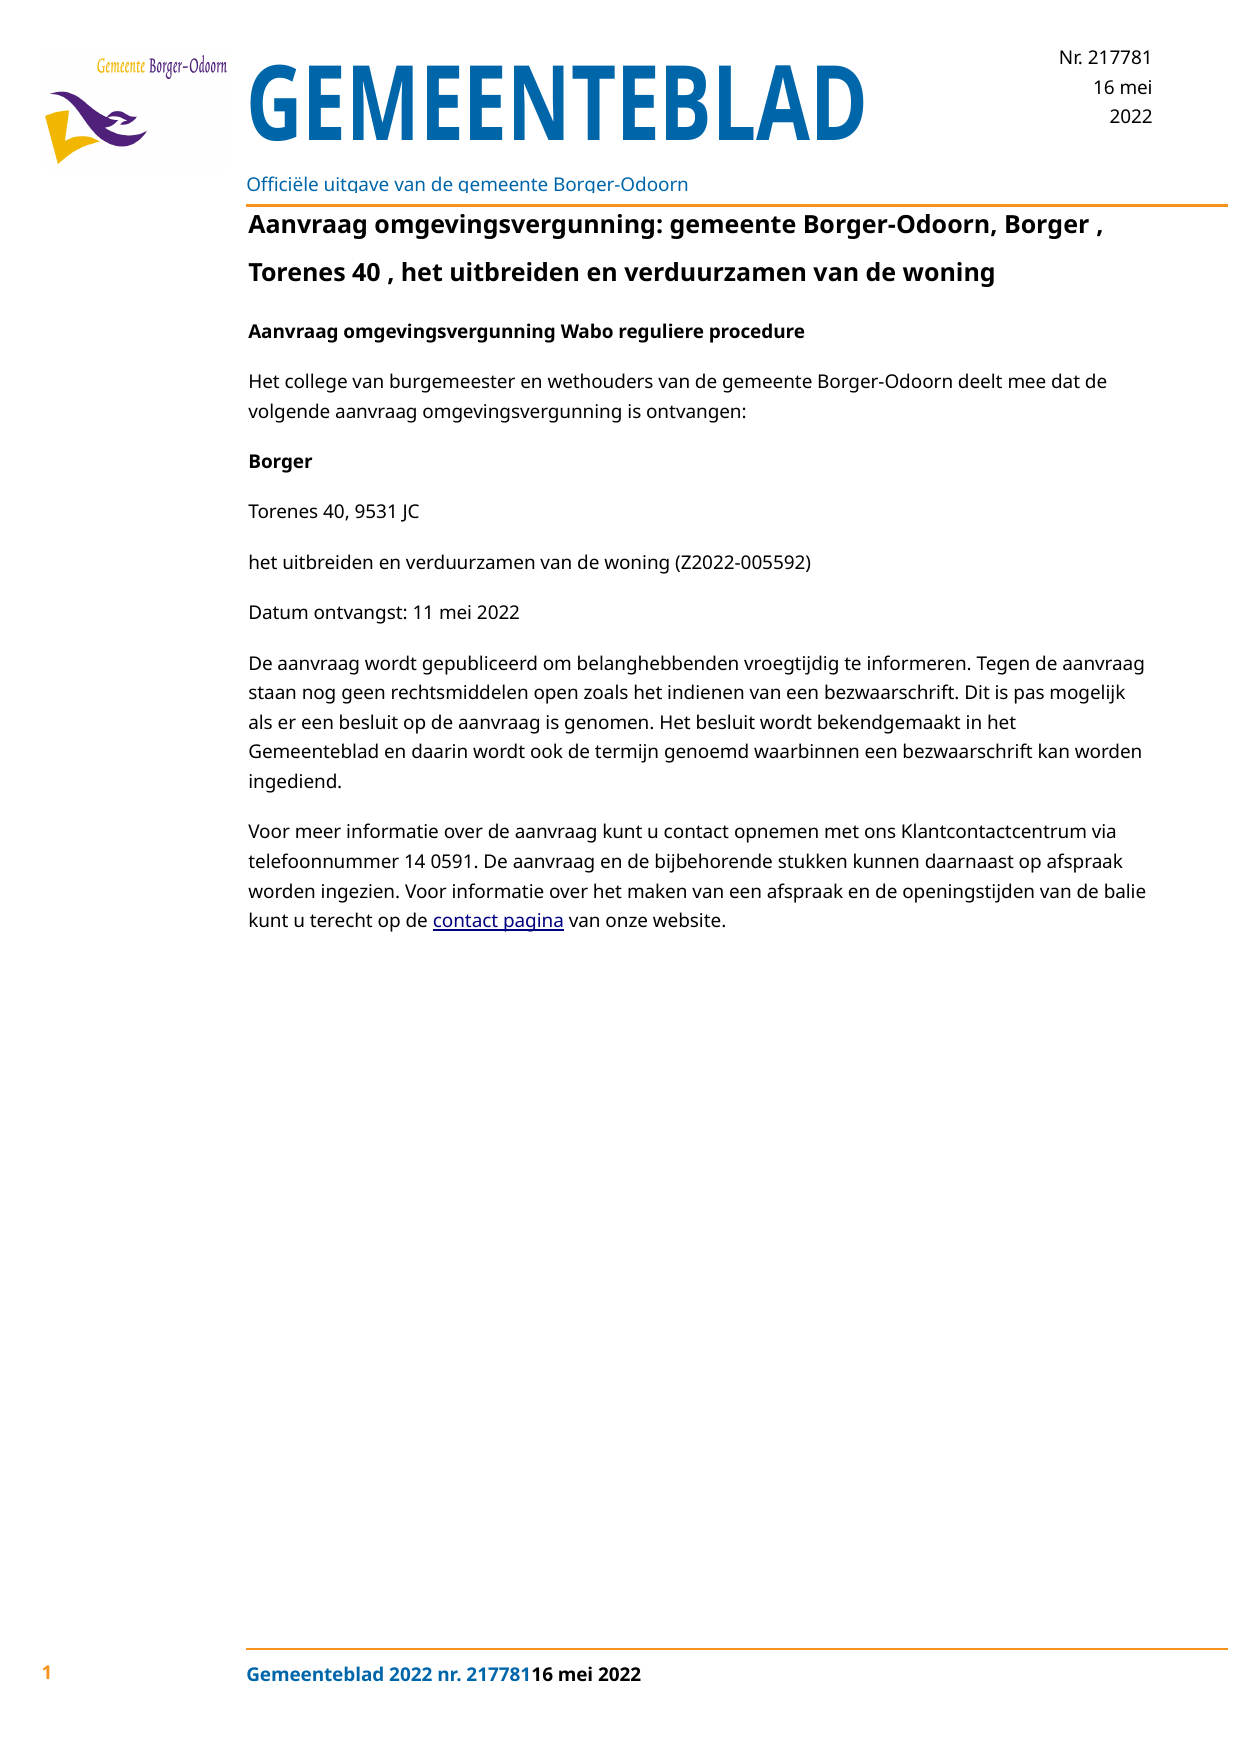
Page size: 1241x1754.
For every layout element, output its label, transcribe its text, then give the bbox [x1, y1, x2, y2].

text Voor meer informatie over de aanvraag kunt u contact opnemen met ons Klantcontactcentrum via telefoonnummer 14 0591. De aanvraag en de bijbehorende stukken kunnen daarnaast op afspraak worden ingezien. Voor informatie over het maken van een afspraak en de openingstijden van de balie kunt u terecht op de contact pagina van onze website. [248, 819, 1152, 933]
picture [41, 47, 231, 172]
text Aanvraag omgevingsvergunning: gemeente Borger-Odoorn, Borger , Torenes 40 , het uitbreiden en verduurzamen van de woning [248, 207, 1152, 288]
text Torenes 40, 9531 JC [248, 499, 1152, 524]
text Het college van burgemeester en wethouders van de gemeente Borger-Odoorn deelt mee dat de volgende aanvraag omgevingsvergunning is ontvangen: [248, 368, 1152, 424]
text het uitbreiden en verduurzamen van de woning (Z2022-005592) [248, 549, 1152, 575]
text Borger [248, 448, 1152, 474]
text De aanvraag wordt gepubliceerd om belanghebbenden vroegtijdig te informeren. Tegen de aanvraag staan nog geen rechtsmiddelen open zoals het indienen van een bezwaarschrift. Dit is pas mogelijk als er een besluit op de aanvraag is genomen. Het besluit wordt bekendgemaakt in het Gemeenteblad en daarin wordt ook de termijn genoemd waarbinnen een bezwaarschrift kan worden ingediend. [248, 650, 1152, 794]
text Datum ontvangst: 11 mei 2022 [248, 599, 1152, 625]
text Aanvraag omgevingsvergunning Wabo reguliere procedure [248, 318, 1152, 344]
